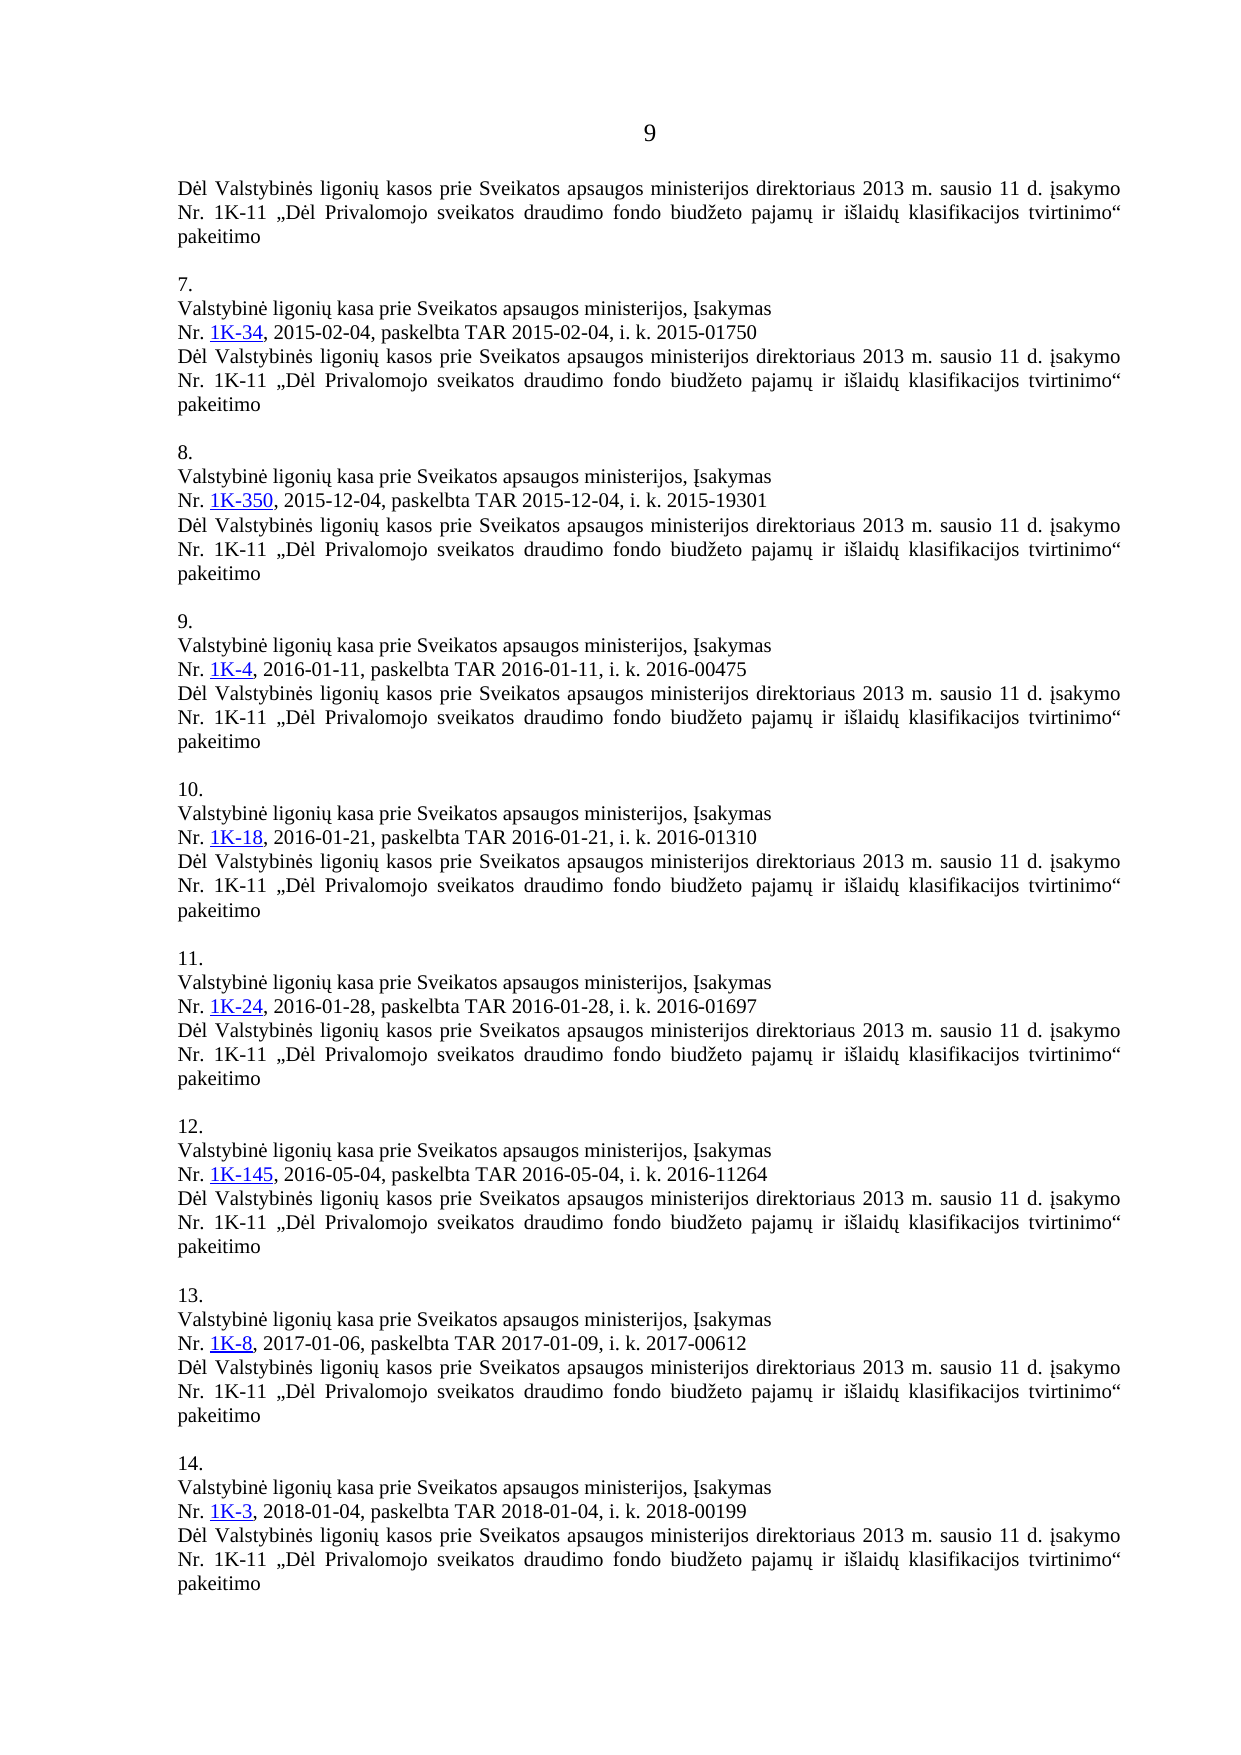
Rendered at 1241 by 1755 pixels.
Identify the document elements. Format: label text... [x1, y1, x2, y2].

text Valstybinė ligonių kasa prie Sveikatos apsaugos ministerijos, Įsakymas [177, 1138, 1122, 1162]
text Dėl Valstybinės ligonių kasos prie Sveikatos apsaugos ministerijos direktoriaus 2013 m. sausio 11 d. įsakymo Nr. 1K-11 „Dėl Privalomojo sveikatos draudimo fondo biudžeto pajamų ir išlaidų klasifikacijos tvirtinimo“ pakeitimo [177, 849, 1122, 922]
text 7. [177, 272, 1122, 296]
text Nr. 1K-18, 2016-01-21, paskelbta TAR 2016-01-21, i. k. 2016-01310 [177, 825, 1122, 849]
text Dėl Valstybinės ligonių kasos prie Sveikatos apsaugos ministerijos direktoriaus 2013 m. sausio 11 d. įsakymo Nr. 1K-11 „Dėl Privalomojo sveikatos draudimo fondo biudžeto pajamų ir išlaidų klasifikacijos tvirtinimo“ pakeitimo [177, 176, 1122, 248]
text Dėl Valstybinės ligonių kasos prie Sveikatos apsaugos ministerijos direktoriaus 2013 m. sausio 11 d. įsakymo Nr. 1K-11 „Dėl Privalomojo sveikatos draudimo fondo biudžeto pajamų ir išlaidų klasifikacijos tvirtinimo“ pakeitimo [177, 344, 1122, 416]
text Nr. 1K-4, 2016-01-11, paskelbta TAR 2016-01-11, i. k. 2016-00475 [177, 657, 1122, 681]
text Dėl Valstybinės ligonių kasos prie Sveikatos apsaugos ministerijos direktoriaus 2013 m. sausio 11 d. įsakymo Nr. 1K-11 „Dėl Privalomojo sveikatos draudimo fondo biudžeto pajamų ir išlaidų klasifikacijos tvirtinimo“ pakeitimo [177, 681, 1122, 753]
text Valstybinė ligonių kasa prie Sveikatos apsaugos ministerijos, Įsakymas [177, 1475, 1122, 1499]
text 8. [177, 440, 1122, 464]
text Dėl Valstybinės ligonių kasos prie Sveikatos apsaugos ministerijos direktoriaus 2013 m. sausio 11 d. įsakymo Nr. 1K-11 „Dėl Privalomojo sveikatos draudimo fondo biudžeto pajamų ir išlaidų klasifikacijos tvirtinimo“ pakeitimo [177, 512, 1122, 585]
text 13. [177, 1282, 1122, 1307]
text Valstybinė ligonių kasa prie Sveikatos apsaugos ministerijos, Įsakymas [177, 801, 1122, 825]
text 14. [177, 1451, 1122, 1475]
text 12. [177, 1114, 1122, 1138]
text Dėl Valstybinės ligonių kasos prie Sveikatos apsaugos ministerijos direktoriaus 2013 m. sausio 11 d. įsakymo Nr. 1K-11 „Dėl Privalomojo sveikatos draudimo fondo biudžeto pajamų ir išlaidų klasifikacijos tvirtinimo“ pakeitimo [177, 1186, 1122, 1258]
text Nr. 1K-34, 2015-02-04, paskelbta TAR 2015-02-04, i. k. 2015-01750 [177, 320, 1122, 344]
text Valstybinė ligonių kasa prie Sveikatos apsaugos ministerijos, Įsakymas [177, 1307, 1122, 1331]
text Nr. 1K-3, 2018-01-04, paskelbta TAR 2018-01-04, i. k. 2018-00199 [177, 1499, 1122, 1523]
text Dėl Valstybinės ligonių kasos prie Sveikatos apsaugos ministerijos direktoriaus 2013 m. sausio 11 d. įsakymo Nr. 1K-11 „Dėl Privalomojo sveikatos draudimo fondo biudžeto pajamų ir išlaidų klasifikacijos tvirtinimo“ pakeitimo [177, 1018, 1122, 1090]
text 10. [177, 777, 1122, 801]
text Dėl Valstybinės ligonių kasos prie Sveikatos apsaugos ministerijos direktoriaus 2013 m. sausio 11 d. įsakymo Nr. 1K-11 „Dėl Privalomojo sveikatos draudimo fondo biudžeto pajamų ir išlaidų klasifikacijos tvirtinimo“ pakeitimo [177, 1355, 1122, 1427]
text Dėl Valstybinės ligonių kasos prie Sveikatos apsaugos ministerijos direktoriaus 2013 m. sausio 11 d. įsakymo Nr. 1K-11 „Dėl Privalomojo sveikatos draudimo fondo biudžeto pajamų ir išlaidų klasifikacijos tvirtinimo“ pakeitimo [177, 1523, 1122, 1595]
text Valstybinė ligonių kasa prie Sveikatos apsaugos ministerijos, Įsakymas [177, 970, 1122, 994]
text Valstybinė ligonių kasa prie Sveikatos apsaugos ministerijos, Įsakymas [177, 296, 1122, 320]
text Valstybinė ligonių kasa prie Sveikatos apsaugos ministerijos, Įsakymas [177, 633, 1122, 657]
text 9. [177, 609, 1122, 633]
text Nr. 1K-145, 2016-05-04, paskelbta TAR 2016-05-04, i. k. 2016-11264 [177, 1162, 1122, 1186]
text Nr. 1K-24, 2016-01-28, paskelbta TAR 2016-01-28, i. k. 2016-01697 [177, 994, 1122, 1018]
text Nr. 1K-8, 2017-01-06, paskelbta TAR 2017-01-09, i. k. 2017-00612 [177, 1331, 1122, 1355]
text Nr. 1K-350, 2015-12-04, paskelbta TAR 2015-12-04, i. k. 2015-19301 [177, 488, 1122, 512]
text Valstybinė ligonių kasa prie Sveikatos apsaugos ministerijos, Įsakymas [177, 464, 1122, 488]
text 11. [177, 946, 1122, 970]
